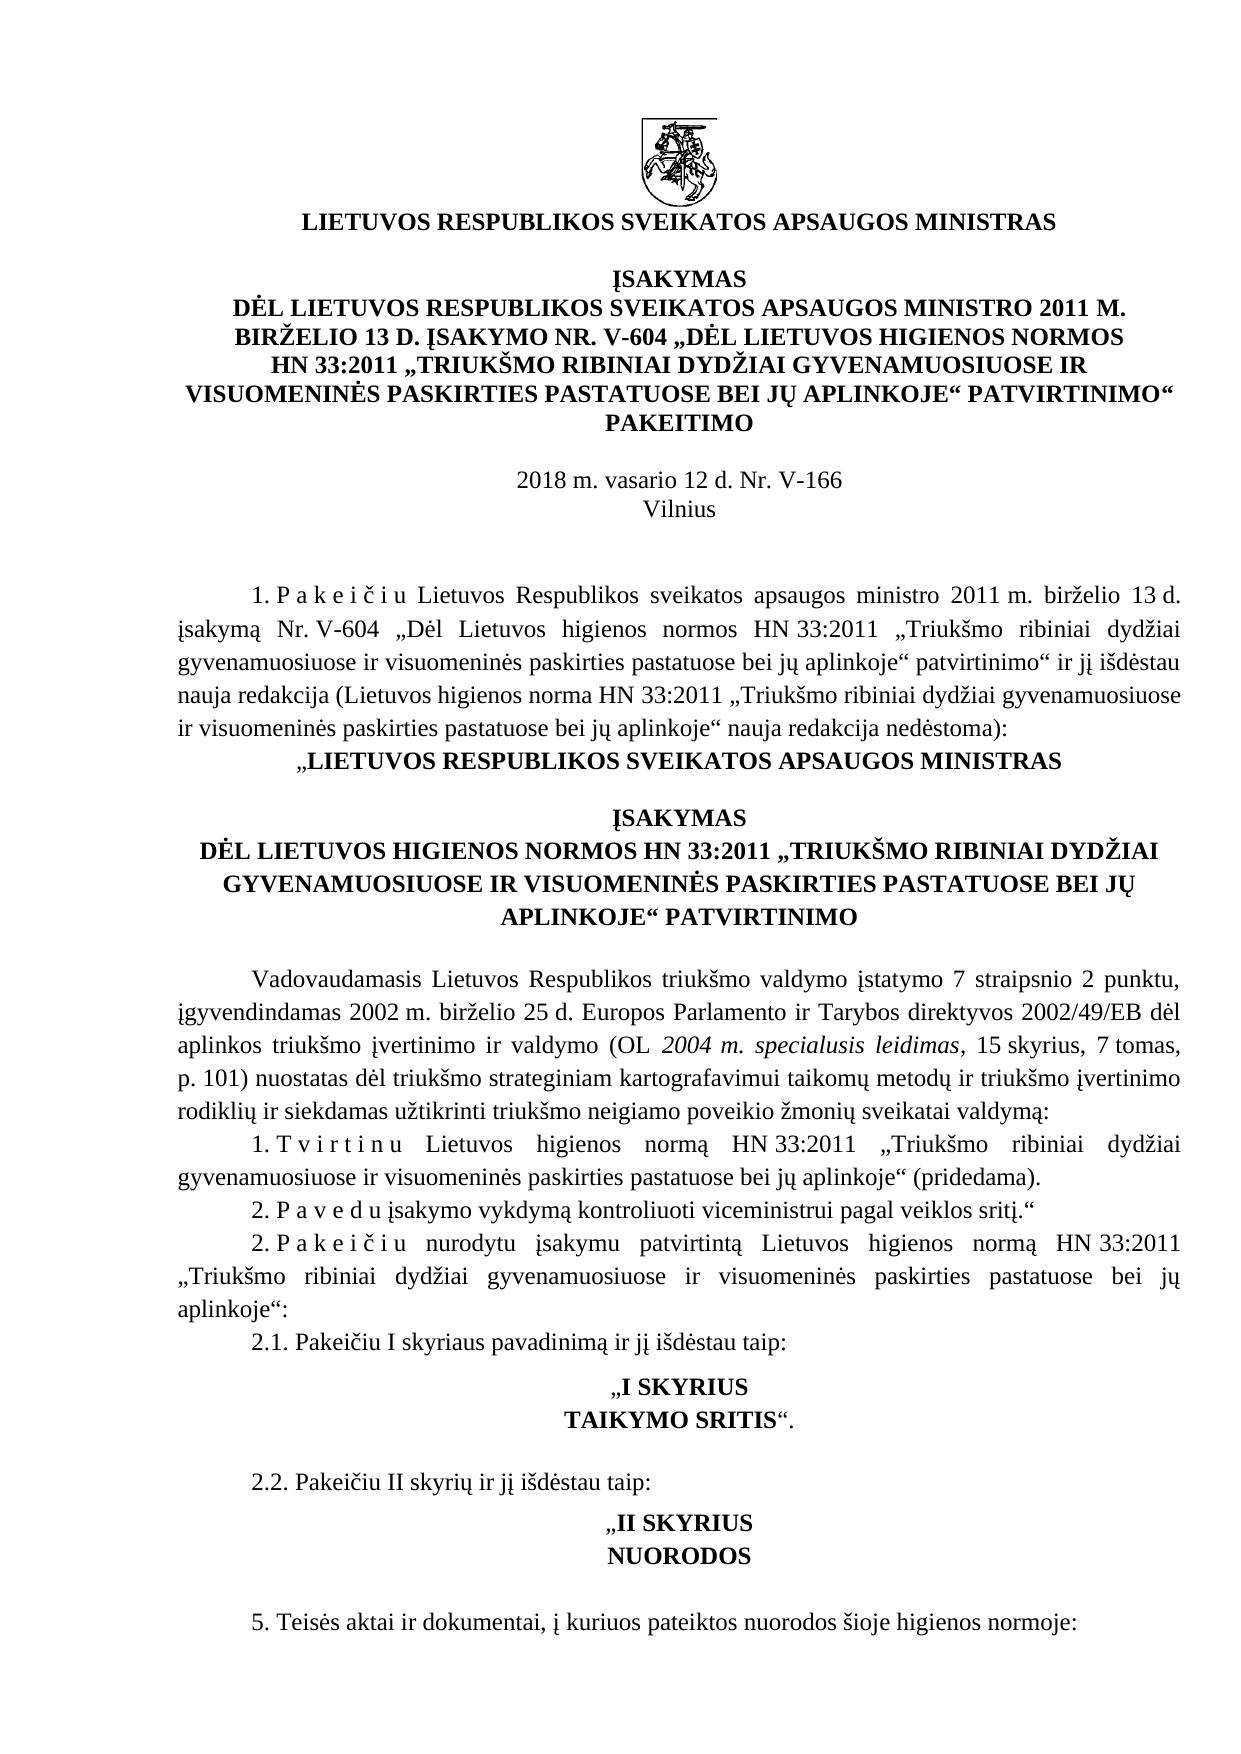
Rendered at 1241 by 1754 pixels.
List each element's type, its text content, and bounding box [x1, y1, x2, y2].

text 1. P a k e i č i u Lietuvos Respublikos sveikatos apsaugos ministro 2011 m. birželio 13 d. įsakymą Nr. V-604 „Dėl Lietuvos higienos normos HN 33:2011 „Triukšmo ribiniai dydžiai gyvenamuosiuose ir visuomeninės paskirties pastatuose bei jų aplinkoje“ patvirtinimo“ ir jį išdėstau nauja redakcija (Lietuvos higienos norma HN 33:2011 „Triukšmo ribiniai dydžiai gyvenamuosiuose ir visuomeninės paskirties pastatuose bei jų aplinkoje“ nauja redakcija nedėstoma): [177, 581, 1181, 741]
text 2. P a k e i č i u nurodytu įsakymu patvirtintą Lietuvos higienos normą HN 33:2011 „Triukšmo ribiniai dydžiai gyvenamuosiuose ir visuomeninės paskirties pastatuose bei jų aplinkoje“: [177, 1228, 1181, 1323]
text DĖL LIETUVOS HIGIENOS NORMOS HN 33:2011 „TRIUKŠMO RIBINIAI DYDŽIAI GYVENAMUOSIUOSE IR VISUOMENINĖS PASKIRTIES PASTATUOSE BEI JŲ APLINKOJE“ PATVIRTINIMO [177, 836, 1181, 931]
text DĖL LIETUVOS RESPUBLIKOS SVEIKATOS APSAUGOS MINISTRO 2011 M. BIRŽELIO 13 D. ĮSAKYMO NR. V-604 „DĖL LIETUVOS HIGIENOS NORMOS HN 33:2011 „TRIUKŠMO RIBINIAI DYDŽIAI GYVENAMUOSIUOSE IR VISUOMENINĖS PASKIRTIES PASTATUOSE BEI JŲ APLINKOJE“ PATVIRTINIMO“ PAKEITIMO [177, 293, 1181, 437]
text 2.2. Pakeičiu II skyrių ir jį išdėstau taip: [177, 1467, 1181, 1496]
text ĮSAKYMAS [177, 264, 1181, 293]
text 2.1. Pakeičiu I skyriaus pavadinimą ir jį išdėstau taip: [177, 1327, 1181, 1356]
text ĮSAKYMAS [177, 803, 1181, 832]
text Vilnius [177, 494, 1181, 523]
text 2018 m. vasario 12 d. Nr. V-166 [177, 466, 1181, 494]
text „LIETUVOS RESPUBLIKOS SVEIKATOS APSAUGOS MINISTRAS [177, 746, 1181, 774]
text LIETUVOS RESPUBLIKOS SVEIKATOS APSAUGOS MINISTRAS [177, 207, 1181, 236]
text NUORODOS [177, 1541, 1181, 1569]
text „II SKYRIUS [177, 1508, 1181, 1537]
text TAIKYMO SRITIS“. [177, 1405, 1181, 1434]
text Vadovaudamasis Lietuvos Respublikos triukšmo valdymo įstatymo 7 straipsnio 2 punktu, įgyvendindamas 2002 m. birželio 25 d. Europos Parlamento ir Tarybos direktyvos 2002/49/EB dėl aplinkos triukšmo įvertinimo ir valdymo (OL 2004 m. specialusis leidimas, 15 skyrius, 7 tomas, p. 101) nuostatas dėl triukšmo strateginiam kartografavimui taikomų metodų ir triukšmo įvertinimo rodiklių ir siekdamas užtikrinti triukšmo neigiamo poveikio žmonių sveikatai valdymą: [177, 964, 1181, 1125]
text 2. P a v e d u įsakymo vykdymą kontroliuoti viceministrui pagal veiklos sritį.“ [177, 1195, 1181, 1224]
text „I SKYRIUS [177, 1372, 1181, 1401]
text 5. Teisės aktai ir dokumentai, į kuriuos pateiktos nuorodos šioje higienos normoje: [177, 1607, 1181, 1636]
text 1. T v i r t i n u Lietuvos higienos normą HN 33:2011 „Triukšmo ribiniai dydžiai gyvenamuosiuose ir visuomeninės paskirties pastatuose bei jų aplinkoje“ (pridedama). [177, 1129, 1181, 1191]
